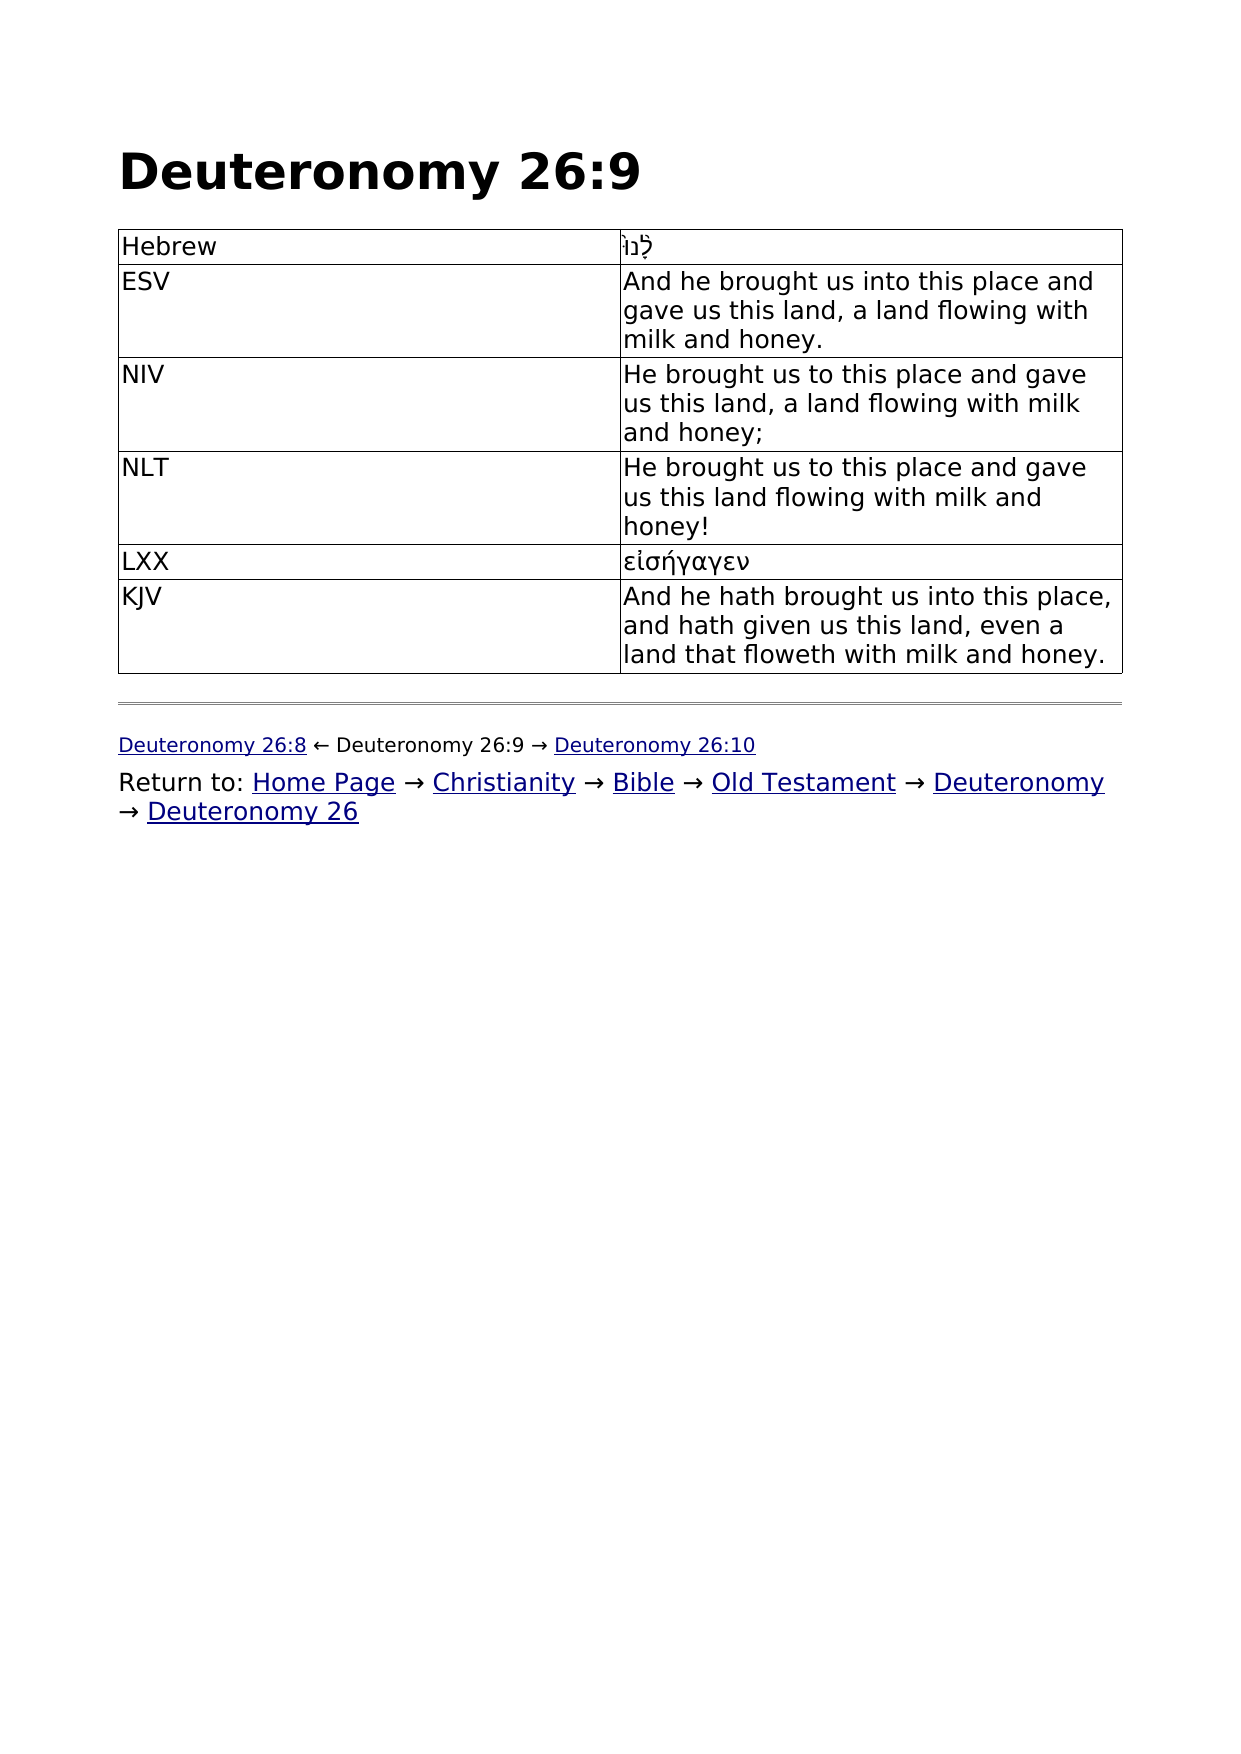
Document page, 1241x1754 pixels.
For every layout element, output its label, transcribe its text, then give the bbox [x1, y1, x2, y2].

table_cell He brought us to this place and gave us this land, a land flowing with milk and honey; [621, 358, 1122, 451]
table_cell NIV [119, 358, 620, 451]
table_cell KJV [119, 580, 620, 673]
table_cell εἰσήγαγεν [621, 545, 1122, 579]
table_cell And he hath brought us into this place, and hath given us this land, even a land that floweth with milk and honey. [621, 580, 1122, 673]
subtitle Deuteronomy 26:9 [118, 143, 1122, 201]
table_cell ESV [119, 265, 620, 357]
text Deuteronomy 26:8 ← Deuteronomy 26:9 → Deuteronomy 26:10 [118, 734, 1122, 768]
table_cell And he brought us into this place and gave us this land, a land flowing with milk and honey. [621, 265, 1122, 357]
table_header Hebrew [119, 230, 620, 264]
table_cell LXX [119, 545, 620, 579]
text Return to: Home Page → Christianity → Bible → Old Testament → Deuteronomy → Deuteronomy 26 [118, 768, 1122, 826]
table_cell He brought us to this place and gave us this land flowing with milk and honey! [621, 452, 1122, 544]
table_cell NLT [119, 452, 620, 544]
table_header לָ֨נוּ֙ [621, 230, 1122, 264]
